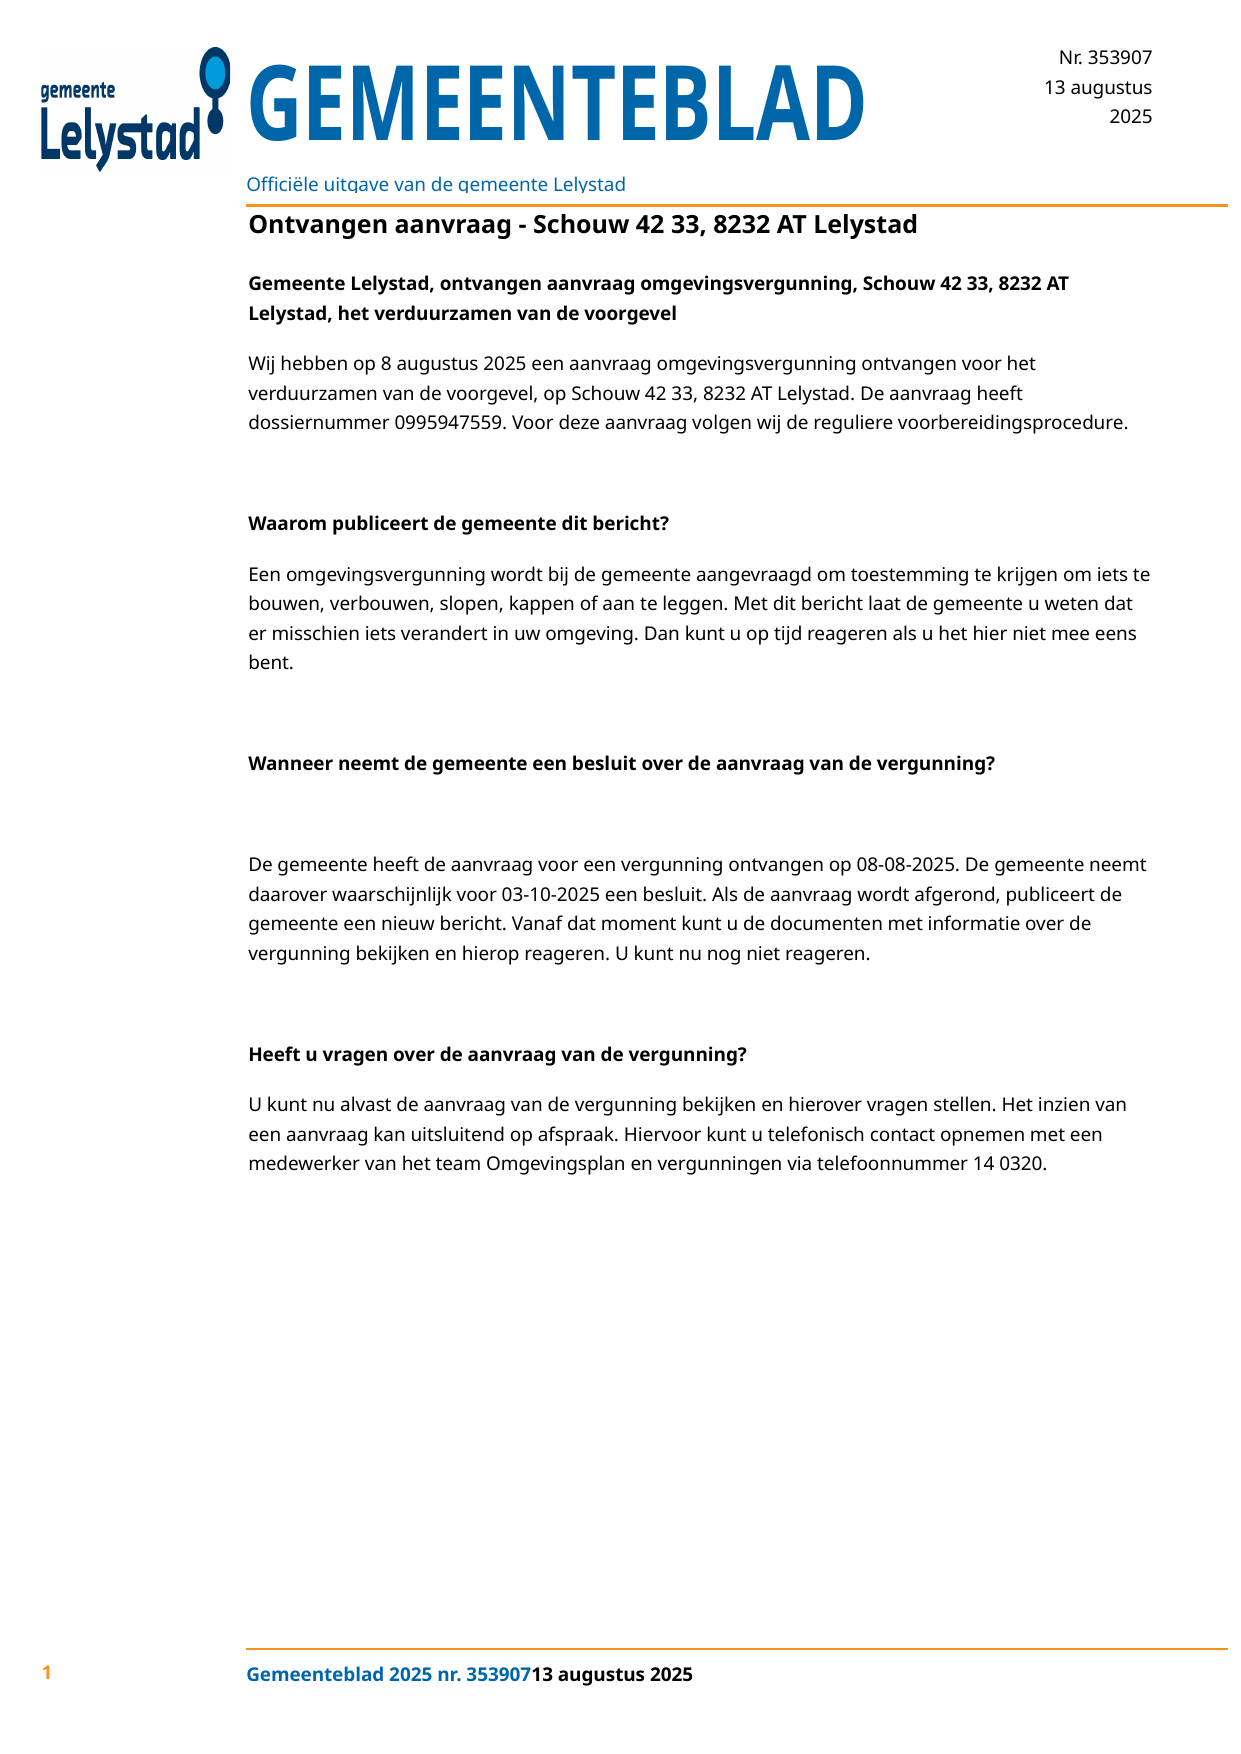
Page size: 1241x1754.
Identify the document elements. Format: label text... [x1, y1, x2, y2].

text Gemeente Lelystad, ontvangen aanvraag omgevingsvergunning, Schouw 42 33, 8232 AT Lelystad, het verduurzamen van de voorgevel [248, 270, 1152, 326]
text Een omgevingsvergunning wordt bij de gemeente aangevraagd om toestemming te krijgen om iets te bouwen, verbouwen, slopen, kappen of aan te leggen. Met dit bericht laat de gemeente u weten dat er misschien iets verandert in uw omgeving. Dan kunt u op tijd reageren als u het hier niet mee eens bent. [248, 561, 1152, 675]
text Waarom publiceert de gemeente dit bericht? [248, 510, 1152, 536]
text Heeft u vragen over de aanvraag van de vergunning? [248, 1041, 1152, 1066]
text Wij hebben op 8 augustus 2025 een aanvraag omgevingsvergunning ontvangen voor het verduurzamen van de voorgevel, op Schouw 42 33, 8232 AT Lelystad. De aanvraag heeft dossiernummer 0995947559. Voor deze aanvraag volgen wij de reguliere voorbereidingsprocedure. [248, 350, 1152, 435]
text Wanneer neemt de gemeente een besluit over de aanvraag van de vergunning? [248, 750, 1152, 776]
text Ontvangen aanvraag - Schouw 42 33, 8232 AT Lelystad [248, 207, 1152, 241]
picture [41, 47, 231, 172]
text De gemeente heeft de aanvraag voor een vergunning ontvangen op 08-08-2025. De gemeente neemt daarover waarschijnlijk voor 03-10-2025 een besluit. Als de aanvraag wordt afgerond, publiceert de gemeente een nieuw bericht. Vanaf dat moment kunt u de documenten met informatie over de vergunning bekijken en hierop reageren. U kunt nu nog niet reageren. [248, 851, 1152, 966]
text U kunt nu alvast de aanvraag van de vergunning bekijken en hierover vragen stellen. Het inzien van een aanvraag kan uitsluitend op afspraak. Hiervoor kunt u telefonisch contact opnemen met een medewerker van het team Omgevingsplan en vergunningen via telefoonnummer 14 0320. [248, 1091, 1152, 1176]
